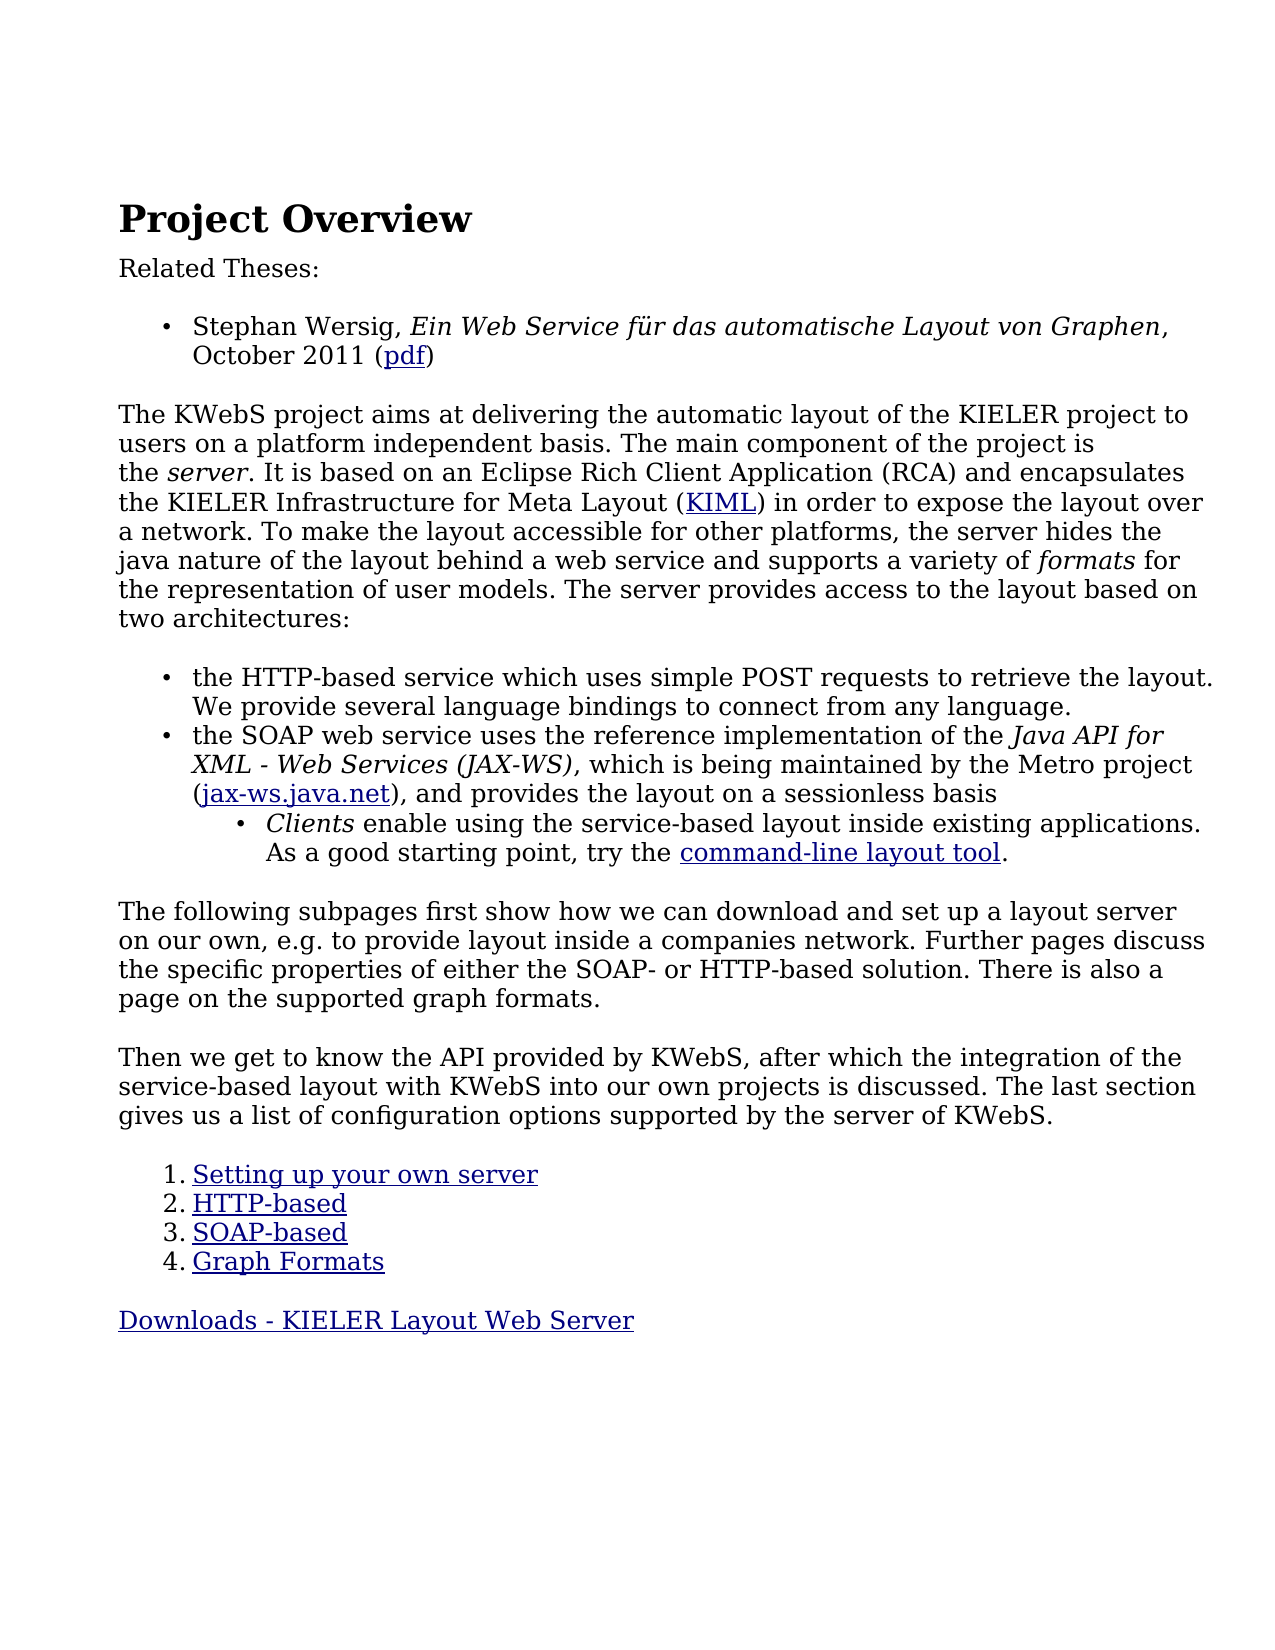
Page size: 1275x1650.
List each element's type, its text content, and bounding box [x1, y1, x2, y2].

list Setting up your own server [162, 1160, 1216, 1189]
list the SOAP web service uses the reference implementation of the Java API for XML - Web Services (JAX-WS), which is being maintained by the Metro project (jax-ws.java.net), and provides the layout on a sessionless basis [162, 721, 1216, 809]
text The KWebS project aims at delivering the automatic layout of the KIELER project to users on a platform independent basis. The main component of the project is the server. It is based on an Eclipse Rich Client Application (RCA) and encapsulates the KIELER Infrastructure for Meta Layout (KIML) in order to expose the layout over a network. To make the layout accessible for other platforms, the server hides the java nature of the layout behind a web service and supports a variety of formats for the representation of user models. The server provides access to the layout based on two architectures: [118, 400, 1216, 633]
text Then we get to know the API provided by KWebS, after which the integration of the service-based layout with KWebS into our own projects is discussed. The last section gives us a list of configuration options supported by the server of KWebS. [118, 1043, 1216, 1130]
text Related Theses: [118, 254, 1216, 283]
text The following subpages first show how we can download and set up a layout server on our own, e.g. to provide layout inside a companies network. Further pages discuss the specific properties of either the SOAP- or HTTP-based solution. There is also a page on the supported graph formats. [118, 897, 1216, 1013]
subtitle Project Overview [118, 197, 1216, 241]
text Downloads - KIELER Layout Web Server [118, 1306, 1216, 1335]
list Stephan Wersig, Ein Web Service für das automatische Layout von Graphen, October 2011 (pdf) [162, 312, 1216, 371]
list SOAP-based [162, 1218, 1216, 1247]
list Graph Formats [162, 1247, 1216, 1276]
list the HTTP-based service which uses simple POST requests to retrieve the layout. We provide several language bindings to connect from any language. [162, 663, 1216, 721]
list Clients enable using the service-based layout inside existing applications. As a good starting point, try the command-line layout tool. [236, 809, 1216, 867]
list HTTP-based [162, 1189, 1216, 1218]
